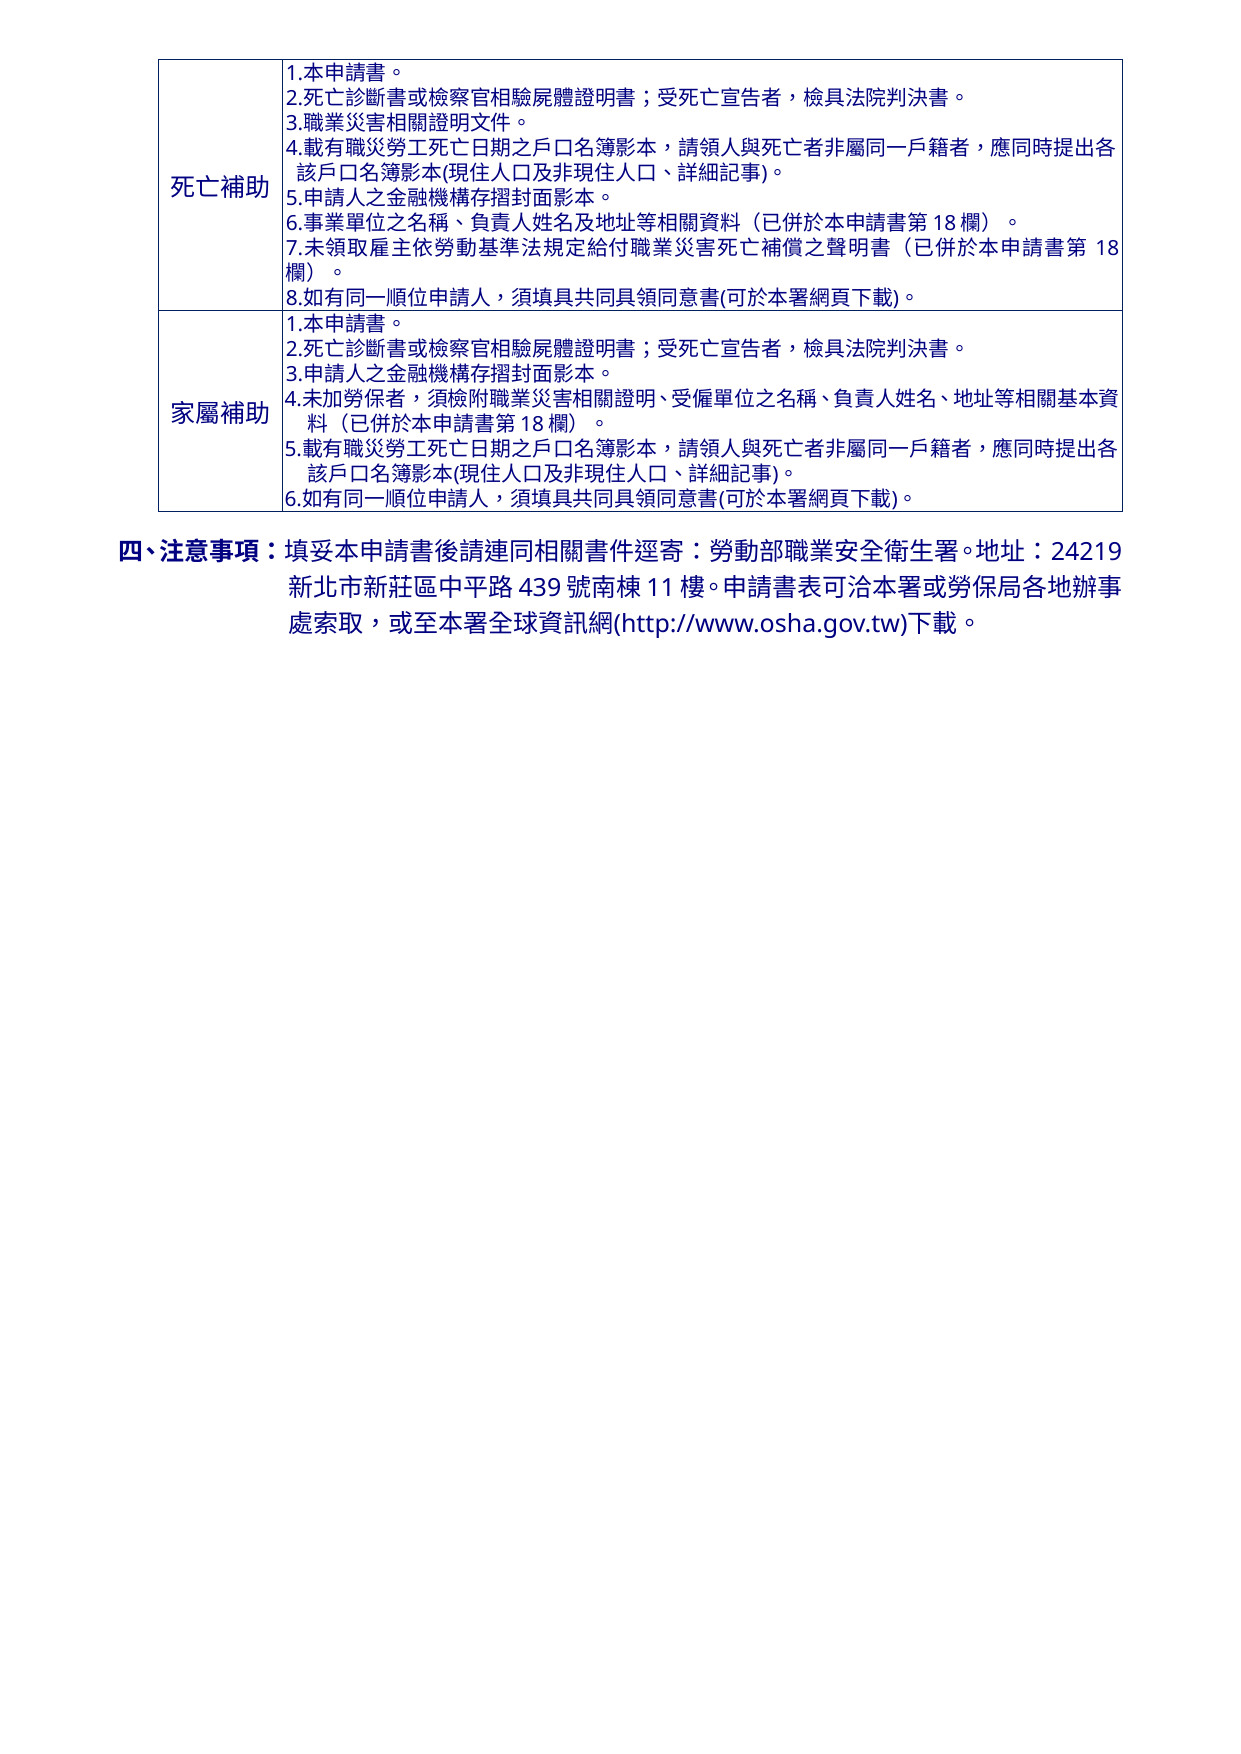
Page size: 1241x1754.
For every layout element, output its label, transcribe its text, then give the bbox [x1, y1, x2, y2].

table_cell 家屬補助 [159, 311, 282, 511]
table_cell 1.本申請書。 2.死亡診斷書或檢察官相驗屍體證明書；受死亡宣告者，檢具法院判決書。 3.職業災害相關證明文件。 4.載有職災勞工死亡日期之戶口名簿影本，請領人與死亡者非屬同一戶籍者，應同時提出各 該戶口名簿影本(現住人口及非現住人口、詳細記事)。 5.申請人之金融機構存摺封面影本。 6.事業單位之名稱、負責人姓名及地址等相關資料（已併於本申請書第18欄）。 7.未領取雇主依勞動基準法規定給付職業災害死亡補償之聲明書（已併於本申請書第18欄）。 8.如有同一順位申請人，須填具共同具領同意書(可於本署網頁下載)。 [283, 60, 1122, 310]
text 四、注意事項：填妥本申請書後請連同相關書件逕寄：勞動部職業安全衛生署。地址：24219新北市新莊區中平路439號南棟11樓。申請書表可洽本署或勞保局各地辦事處索取，或至本署全球資訊網(http://www.osha.gov.tw)下載。 [118, 531, 1122, 640]
table_cell 死亡補助 [159, 60, 282, 310]
table_cell 1.本申請書。 2.死亡診斷書或檢察官相驗屍體證明書；受死亡宣告者，檢具法院判決書。 3.申請人之金融機構存摺封面影本。 4.未加勞保者，須檢附職業災害相關證明、受僱單位之名稱、負責人姓名、地址等相關基本資料（已併於本申請書第18欄）。 5.載有職災勞工死亡日期之戶口名簿影本，請領人與死亡者非屬同一戶籍者，應同時提出各該戶口名簿影本(現住人口及非現住人口、詳細記事)。 6.如有同一順位申請人，須填具共同具領同意書(可於本署網頁下載)。 [283, 311, 1122, 511]
